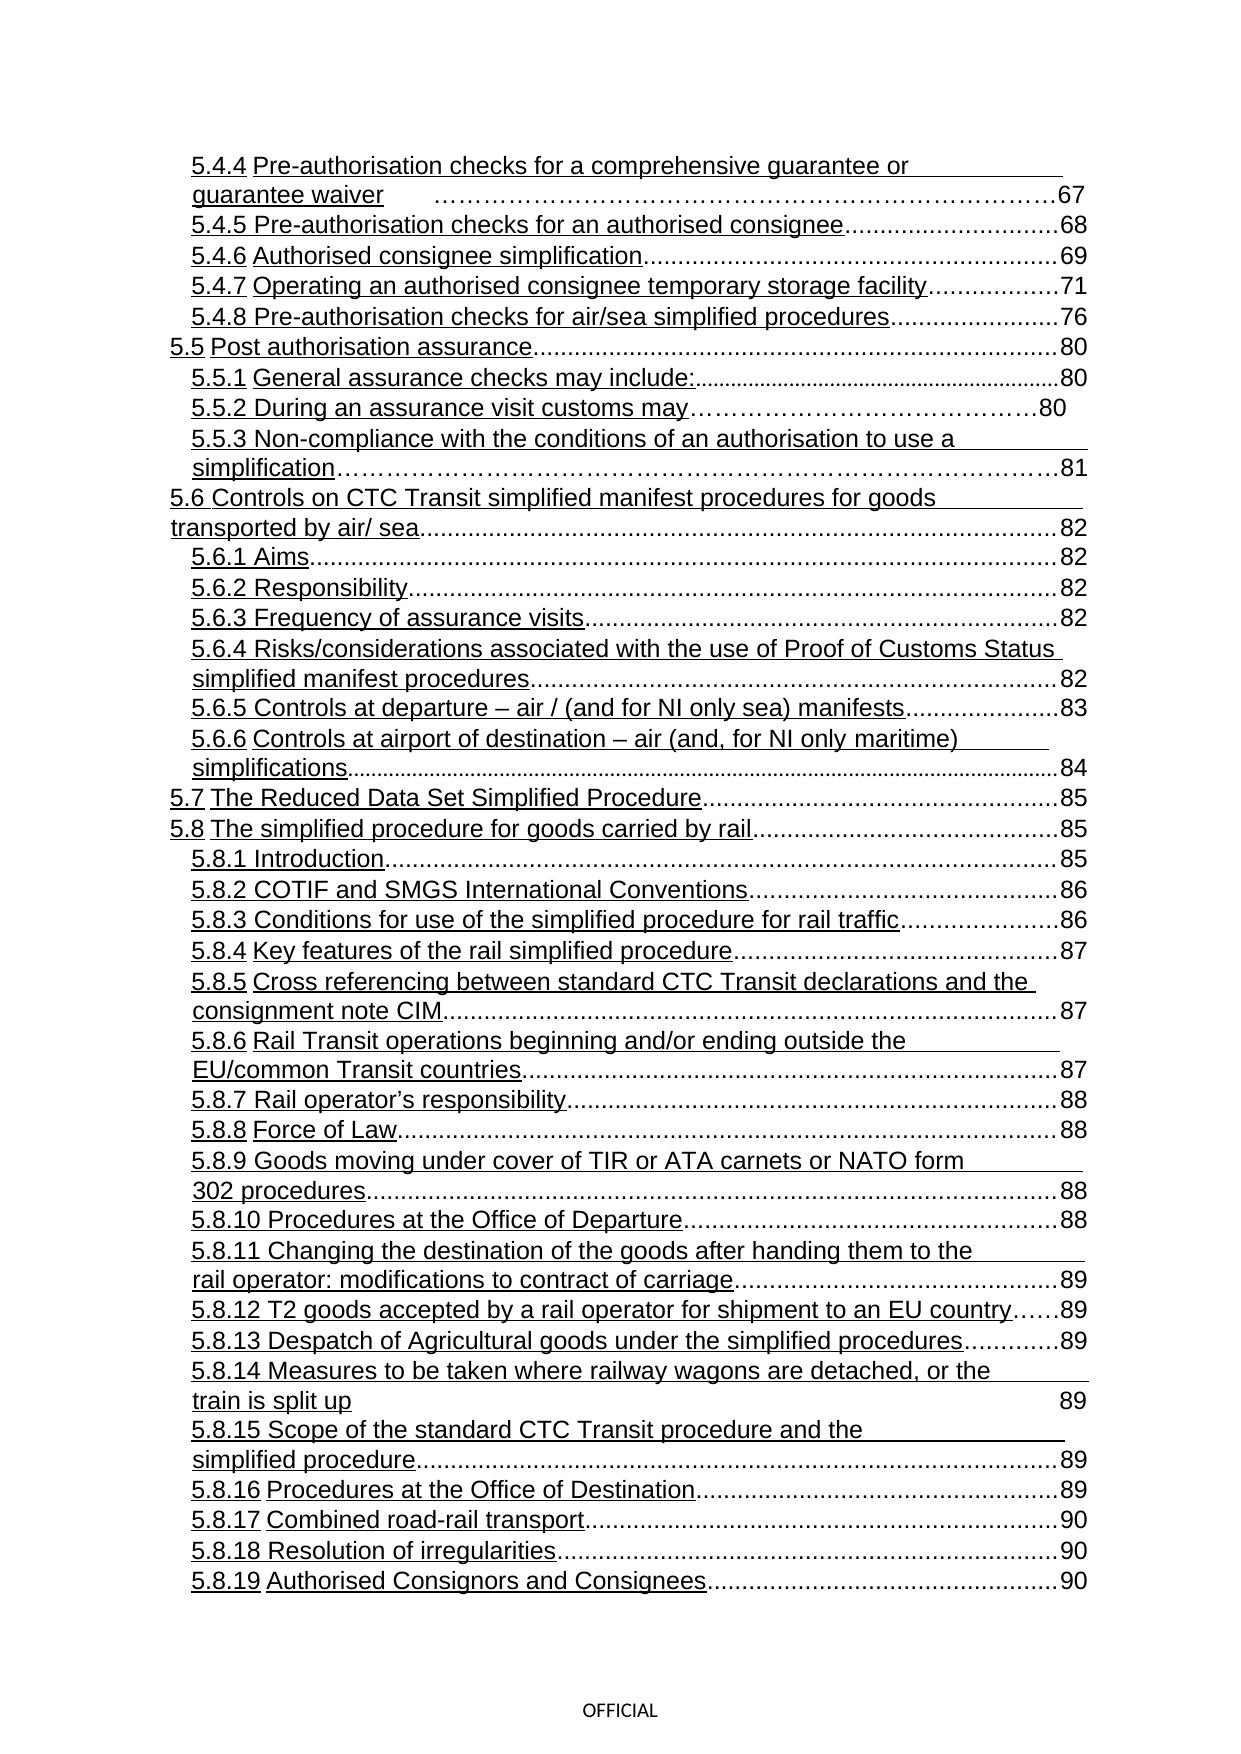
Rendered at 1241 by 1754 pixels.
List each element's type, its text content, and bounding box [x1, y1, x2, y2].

text 5.5.2 During an assurance visit customs may……………………………………80 [191, 392, 1089, 423]
text 5.8.1 Introduction 85 [191, 843, 1089, 874]
text 5.4.6 Authorised consignee simplification 69 [191, 240, 1089, 270]
text 5.8.8 Force of Law 88 [191, 1115, 1089, 1145]
text 5.8.19 Authorised Consignors and Consignees 90 [191, 1565, 1089, 1596]
text 5.4.8 Pre-authorisation checks for air/sea simplified procedures 76 [191, 301, 1089, 331]
text 5.8.9 Goods moving under cover of TIR or ATA carnets or NATO form 302 procedures 88 [191, 1145, 1089, 1204]
text 5.6.6 Controls at airport of destination – air (and, for NI only maritime) simplifications 84 [191, 723, 1089, 782]
text 5.8.14 Measures to be taken where railway wagons are detached, or the [191, 1355, 1089, 1381]
text 5.8.6 Rail Transit operations beginning and/or ending outside the EU/common Transit countries 87 [191, 1025, 1089, 1084]
text 5.8.3 Conditions for use of the simplified procedure for rail traffic 86 [191, 904, 1089, 935]
text 5.8.17 Combined road-rail transport 90 [191, 1504, 1089, 1535]
text 5.6.2 Responsibility 82 [191, 572, 1089, 602]
text 5.8.10 Procedures at the Office of Departure 88 [191, 1204, 1089, 1235]
text 5.5.3 Non-compliance with the conditions of an authorisation to use a simplification……………………………………………………………………………81 [191, 423, 1089, 482]
text 5.6.5 Controls at departure – air / (and for NI only sea) manifests 83 [191, 692, 1089, 723]
text 5.8.2 COTIF and SMGS International Conventions 86 [191, 874, 1089, 904]
text 5.4.7 Operating an authorised consignee temporary storage facility 71 [191, 270, 1089, 301]
text 5.7 The Reduced Data Set Simplified Procedure 85 [169, 782, 1089, 813]
text 5.6.3 Frequency of assurance visits 82 [191, 602, 1089, 633]
text 5.4.4 Pre-authorisation checks for a comprehensive guarantee or guarantee waiver …………………………………………………………………67 [191, 150, 1089, 209]
text 5.8.13 Despatch of Agricultural goods under the simplified procedures 89 [191, 1325, 1089, 1355]
text 5.5 Post authorisation assurance 80 [169, 331, 1089, 362]
text 5.8.4 Key features of the rail simplified procedure 87 [191, 935, 1089, 966]
text 5.6.4 Risks/considerations associated with the use of Proof of Customs Status simplified manifest procedures 82 [191, 633, 1089, 692]
text 5.6 Controls on CTC Transit simplified manifest procedures for goods transported by air/ sea 82 [169, 482, 1089, 541]
text 5.8.5 Cross referencing between standard CTC Transit declarations and the consignment note CIM 87 [191, 966, 1089, 1025]
text 5.6.1 Aims 82 [191, 541, 1089, 572]
text 5.8.12 T2 goods accepted by a rail operator for shipment to an EU country 89 [191, 1294, 1089, 1325]
text 5.5.1 General assurance checks may include: 80 [191, 362, 1089, 392]
text 5.4.5 Pre-authorisation checks for an authorised consignee 68 [191, 209, 1089, 240]
text 5.8 The simplified procedure for goods carried by rail 85 [169, 813, 1089, 843]
text 5.8.15 Scope of the standard CTC Transit procedure and the simplified procedure 89 [191, 1414, 1089, 1474]
text train is split up 89 [191, 1382, 1089, 1414]
text 5.8.18 Resolution of irregularities 90 [191, 1535, 1089, 1565]
text 5.8.11 Changing the destination of the goods after handing them to the rail operator: modifications to contract of carriage 89 [191, 1235, 1089, 1294]
text 5.8.16 Procedures at the Office of Destination 89 [191, 1474, 1089, 1504]
text 5.8.7 Rail operator’s responsibility 88 [191, 1084, 1089, 1115]
